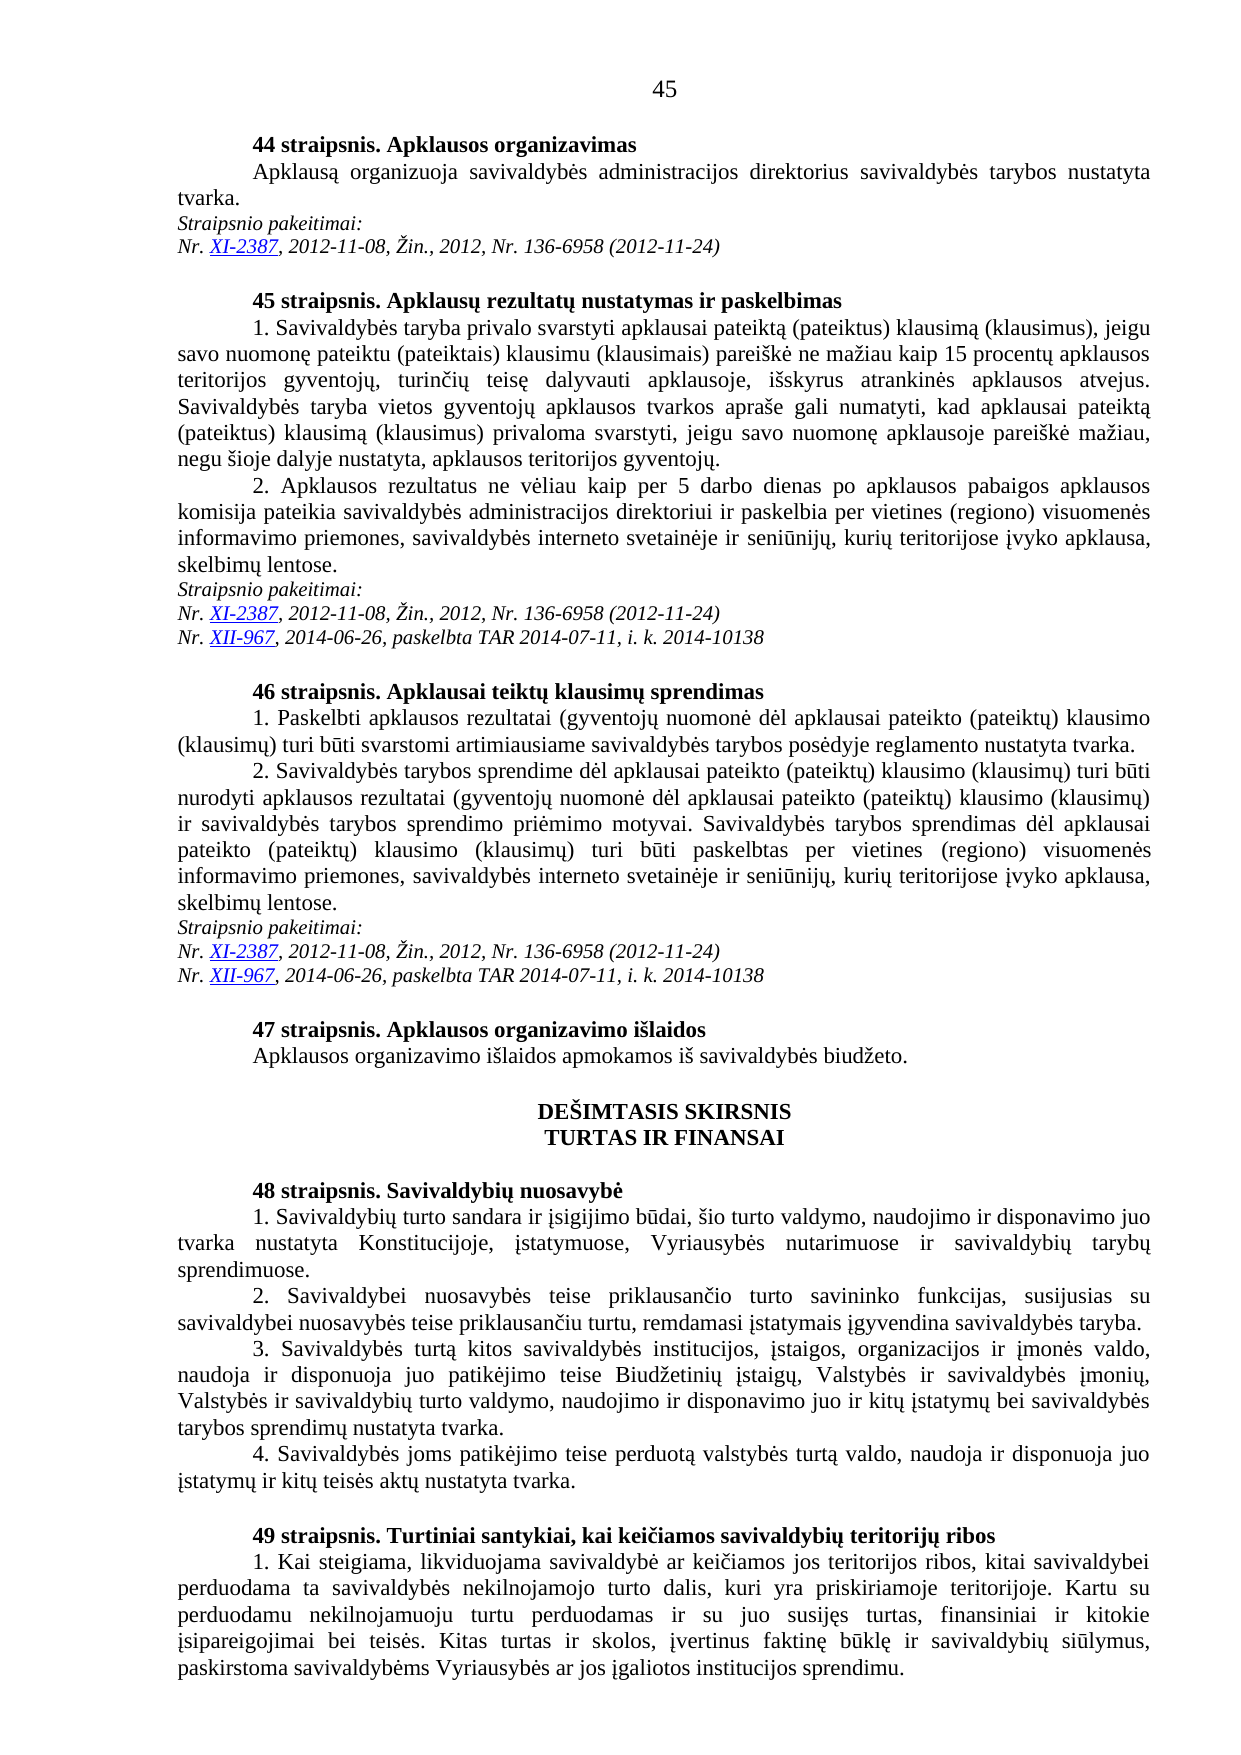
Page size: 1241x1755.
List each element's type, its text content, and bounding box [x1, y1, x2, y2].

text Nr. XI-2387, 2012-11-08, Žin., 2012, Nr. 136-6958 (2012-11-24) [177, 601, 1152, 625]
text Nr. XII-967, 2014-06-26, paskelbta TAR 2014-07-11, i. k. 2014-10138 [177, 963, 1152, 987]
text 47 straipsnis. Apklausos organizavimo išlaidos [177, 1016, 1152, 1043]
text Nr. XI-2387, 2012-11-08, Žin., 2012, Nr. 136-6958 (2012-11-24) [177, 939, 1152, 963]
text 4. Savivaldybės joms patikėjimo teise perduotą valstybės turtą valdo, naudoja ir disponuoja juo įstatymų ir kitų teisės aktų nustatyta tvarka. [177, 1440, 1152, 1493]
text Straipsnio pakeitimai: [177, 210, 1152, 234]
text 1. Savivaldybių turto sandara ir įsigijimo būdai, šio turto valdymo, naudojimo ir disponavimo juo tvarka nustatyta Konstitucijoje, įstatymuose, Vyriausybės nutarimuose ir savivaldybių tarybų sprendimuose. [177, 1203, 1152, 1282]
text Straipsnio pakeitimai: [177, 915, 1152, 939]
text Nr. XII-967, 2014-06-26, paskelbta TAR 2014-07-11, i. k. 2014-10138 [177, 625, 1152, 649]
text 49 straipsnis. Turtiniai santykiai, kai keičiamos savivaldybių teritorijų ribos [177, 1522, 1152, 1548]
text Nr. XI-2387, 2012-11-08, Žin., 2012, Nr. 136-6958 (2012-11-24) [177, 234, 1152, 258]
text 3. Savivaldybės turtą kitos savivaldybės institucijos, įstaigos, organizacijos ir įmonės valdo, naudoja ir disponuoja juo patikėjimo teise Biudžetinių įstaigų, Valstybės ir savivaldybės įmonių, Valstybės ir savivaldybių turto valdymo, naudojimo ir disponavimo juo ir kitų įstatymų bei savivaldybės tarybos sprendimų nustatyta tvarka. [177, 1335, 1152, 1440]
text 2. Savivaldybės tarybos sprendime dėl apklausai pateikto (pateiktų) klausimo (klausimų) turi būti nurodyti apklausos rezultatai (gyventojų nuomonė dėl apklausai pateikto (pateiktų) klausimo (klausimų) ir savivaldybės tarybos sprendimo priėmimo motyvai. Savivaldybės tarybos sprendimas dėl apklausai pateikto (pateiktų) klausimo (klausimų) turi būti paskelbtas per vietines (regiono) visuomenės informavimo priemones, savivaldybės interneto svetainėje ir seniūnijų, kurių teritorijose įvyko apklausa, skelbimų lentose. [177, 757, 1152, 915]
text 44 straipsnis. Apklausos organizavimas [177, 131, 1152, 158]
text TURTAS IR FINANSAI [177, 1124, 1152, 1150]
text 1. Paskelbti apklausos rezultatai (gyventojų nuomonė dėl apklausai pateikto (pateiktų) klausimo (klausimų) turi būti svarstomi artimiausiame savivaldybės tarybos posėdyje reglamento nustatyta tvarka. [177, 704, 1152, 757]
text 45 straipsnis. Apklausų rezultatų nustatymas ir paskelbimas [177, 287, 1152, 314]
subtitle DEŠIMTASIS SKIRSNIS [177, 1098, 1152, 1124]
text 1. Kai steigiama, likviduojama savivaldybė ar keičiamos jos teritorijos ribos, kitai savivaldybei perduodama ta savivaldybės nekilnojamojo turto dalis, kuri yra priskiriamoje teritorijoje. Kartu su perduodamu nekilnojamuoju turtu perduodamas ir su juo susijęs turtas, finansiniai ir kitokie įsipareigojimai bei teisės. Kitas turtas ir skolos, įvertinus faktinę būklę ir savivaldybių siūlymus, paskirstoma savivaldybėms Vyriausybės ar jos įgaliotos institucijos sprendimu. [177, 1548, 1152, 1680]
text 1. Savivaldybės taryba privalo svarstyti apklausai pateiktą (pateiktus) klausimą (klausimus), jeigu savo nuomonę pateiktu (pateiktais) klausimu (klausimais) pareiškė ne mažiau kaip 15 procentų apklausos teritorijos gyventojų, turinčių teisę dalyvauti apklausoje, išskyrus atrankinės apklausos atvejus. Savivaldybės taryba vietos gyventojų apklausos tvarkos apraše gali numatyti, kad apklausai pateiktą (pateiktus) klausimą (klausimus) privaloma svarstyti, jeigu savo nuomonę apklausoje pareiškė mažiau, negu šioje dalyje nustatyta, apklausos teritorijos gyventojų. [177, 314, 1152, 472]
text 2. Apklausos rezultatus ne vėliau kaip per 5 darbo dienas po apklausos pabaigos apklausos komisija pateikia savivaldybės administracijos direktoriui ir paskelbia per vietines (regiono) visuomenės informavimo priemones, savivaldybės interneto svetainėje ir seniūnijų, kurių teritorijose įvyko apklausa, skelbimų lentose. [177, 472, 1152, 577]
text Apklausą organizuoja savivaldybės administracijos direktorius savivaldybės tarybos nustatyta tvarka. [177, 158, 1152, 210]
text Apklausos organizavimo išlaidos apmokamos iš savivaldybės biudžeto. [177, 1043, 1152, 1069]
text 48 straipsnis. Savivaldybių nuosavybė [177, 1177, 1152, 1203]
text 2. Savivaldybei nuosavybės teise priklausančio turto savininko funkcijas, susijusias su savivaldybei nuosavybės teise priklausančiu turtu, remdamasi įstatymais įgyvendina savivaldybės taryba. [177, 1282, 1152, 1335]
text Straipsnio pakeitimai: [177, 577, 1152, 601]
text 46 straipsnis. Apklausai teiktų klausimų sprendimas [177, 678, 1152, 704]
